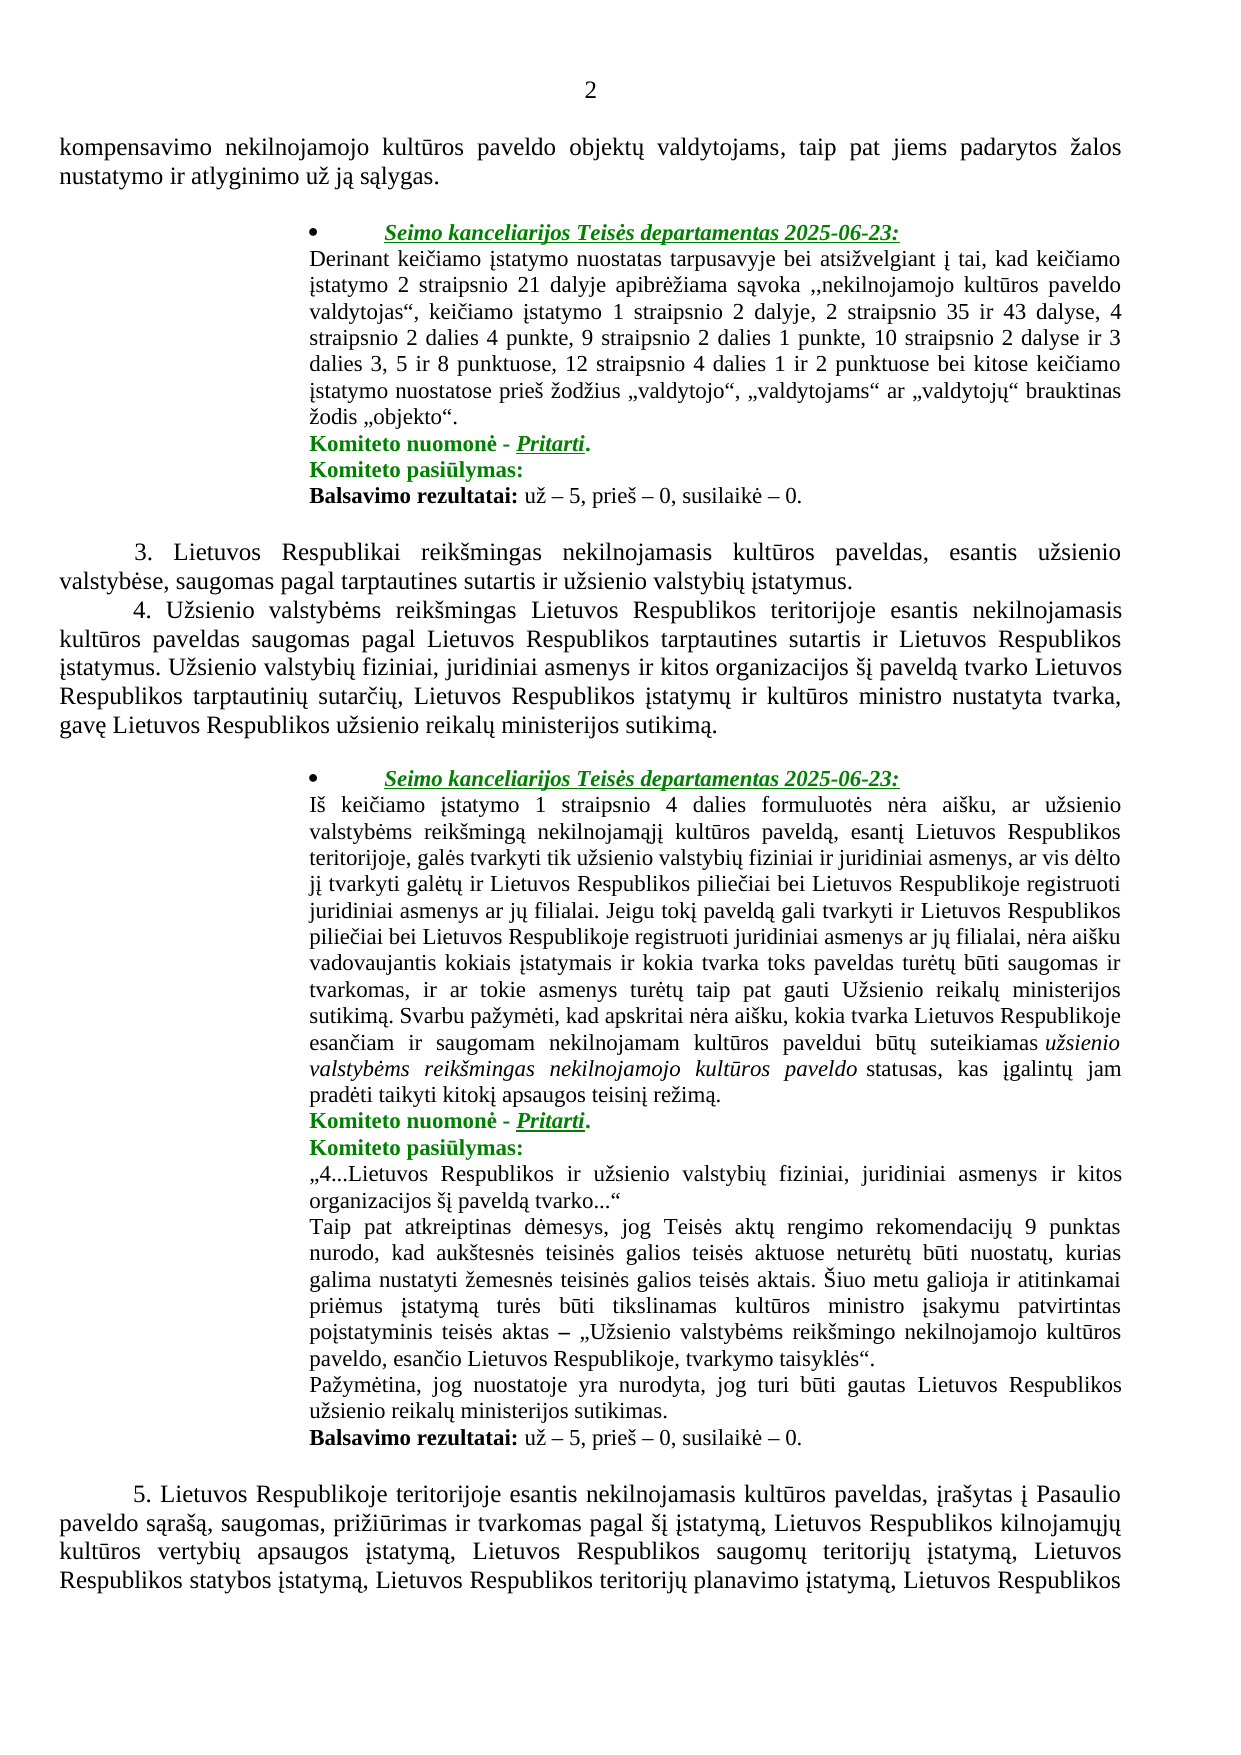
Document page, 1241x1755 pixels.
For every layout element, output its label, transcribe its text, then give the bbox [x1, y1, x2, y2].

text 3. Lietuvos Respublikai reikšmingas nekilnojamasis kultūros paveldas, esantis užsienio valstybėse, saugomas pagal tarptautines sutartis ir užsienio valstybių įstatymus. [59, 537, 1122, 595]
subtitle Komiteto pasiūlymas: [309, 456, 1122, 482]
text 4. Užsienio valstybėms reikšmingas Lietuvos Respublikos teritorijoje esantis nekilnojamasis kultūros paveldas saugomas pagal Lietuvos Respublikos tarptautines sutartis ir Lietuvos Respublikos įstatymus. Užsienio valstybių fiziniai, juridiniai asmenys ir kitos organizacijos šį paveldą tvarko Lietuvos Respublikos tarptautinių sutarčių, Lietuvos Respublikos įstatymų ir kultūros ministro nustatyta tvarka, gavę Lietuvos Respublikos užsienio reikalų ministerijos sutikimą. [59, 595, 1123, 739]
text Pažymėtina, jog nuostatoje yra nurodyta, jog turi būti gautas Lietuvos Respublikos užsienio reikalų ministerijos sutikimas. [309, 1371, 1122, 1424]
text  Seimo kanceliarijos Teisės departamentas 2025-06-23: [309, 765, 1122, 791]
text 5. Lietuvos Respublikoje teritorijoje esantis nekilnojamasis kultūros paveldas, įrašytas į Pasaulio paveldo sąrašą, saugomas, prižiūrimas ir tvarkomas pagal šį įstatymą, Lietuvos Respublikos kilnojamųjų kultūros vertybių apsaugos įstatymą, Lietuvos Respublikos saugomų teritorijų įstatymą, Lietuvos Respublikos statybos įstatymą, Lietuvos Respublikos teritorijų planavimo įstatymą, Lietuvos Respublikos [59, 1479, 1122, 1594]
text Komiteto nuomonė - Pritarti. [309, 429, 1122, 456]
text „4...Lietuvos Respublikos ir užsienio valstybių fiziniai, juridiniai asmenys ir kitos organizacijos šį paveldą tvarko...“ [309, 1160, 1122, 1213]
text Derinant keičiamo įstatymo nuostatas tarpusavyje bei atsižvelgiant į tai, kad keičiamo įstatymo 2 straipsnio 21 dalyje apibrėžiama sąvoka ,,nekilnojamojo kultūros paveldo valdytojas“, keičiamo įstatymo 1 straipsnio 2 dalyje, 2 straipsnio 35 ir 43 dalyse, 4 straipsnio 2 dalies 4 punkte, 9 straipsnio 2 dalies 1 punkte, 10 straipsnio 2 dalyse ir 3 dalies 3, 5 ir 8 punktuose, 12 straipsnio 4 dalies 1 ir 2 punktuose bei kitose keičiamo įstatymo nuostatose prieš žodžius „valdytojo“, „valdytojams“ ar „valdytojų“ brauktinas žodis „objekto“. [309, 245, 1122, 429]
text Balsavimo rezultatai: už – 5, prieš – 0, susilaikė – 0. [309, 482, 1122, 509]
text Iš keičiamo įstatymo 1 straipsnio 4 dalies formuluotės nėra aišku, ar užsienio valstybėms reikšmingą nekilnojamąjį kultūros paveldą, esantį Lietuvos Respublikos teritorijoje, galės tvarkyti tik užsienio valstybių fiziniai ir juridiniai asmenys, ar vis dėlto jį tvarkyti galėtų ir Lietuvos Respublikos piliečiai bei Lietuvos Respublikoje registruoti juridiniai asmenys ar jų filialai. Jeigu tokį paveldą gali tvarkyti ir Lietuvos Respublikos piliečiai bei Lietuvos Respublikoje registruoti juridiniai asmenys ar jų filialai, nėra aišku vadovaujantis kokiais įstatymais ir kokia tvarka toks paveldas turėtų būti saugomas ir tvarkomas, ir ar tokie asmenys turėtų taip pat gauti Užsienio reikalų ministerijos sutikimą. Svarbu pažymėti, kad apskritai nėra aišku, kokia tvarka Lietuvos Respublikoje esančiam ir saugomam nekilnojamam kultūros paveldui būtų suteikiamas užsienio valstybėms reikšmingas nekilnojamojo kultūros paveldo statusas, kas įgalintų jam pradėti taikyti kitokį apsaugos teisinį režimą. [309, 791, 1122, 1108]
text Komiteto pasiūlymas: [309, 1134, 1122, 1160]
text  Seimo kanceliarijos Teisės departamentas 2025-06-23: [309, 219, 1122, 245]
text kompensavimo nekilnojamojo kultūros paveldo objektų valdytojams, taip pat jiems padarytos žalos nustatymo ir atlyginimo už ją sąlygas. [59, 132, 1122, 190]
text Balsavimo rezultatai: už – 5, prieš – 0, susilaikė – 0. [309, 1424, 1122, 1450]
text Taip pat atkreiptinas dėmesys, jog Teisės aktų rengimo rekomendacijų 9 punktas nurodo, kad aukštesnės teisinės galios teisės aktuose neturėtų būti nuostatų, kurias galima nustatyti žemesnės teisinės galios teisės aktais. Šiuo metu galioja ir atitinkamai priėmus įstatymą turės būti tikslinamas kultūros ministro įsakymu patvirtintas poįstatyminis teisės aktas – „Užsienio valstybėms reikšmingo nekilnojamojo kultūros paveldo, esančio Lietuvos Respublikoje, tvarkymo taisyklės“. [309, 1213, 1122, 1371]
text Komiteto nuomonė - Pritarti. [309, 1108, 1122, 1134]
